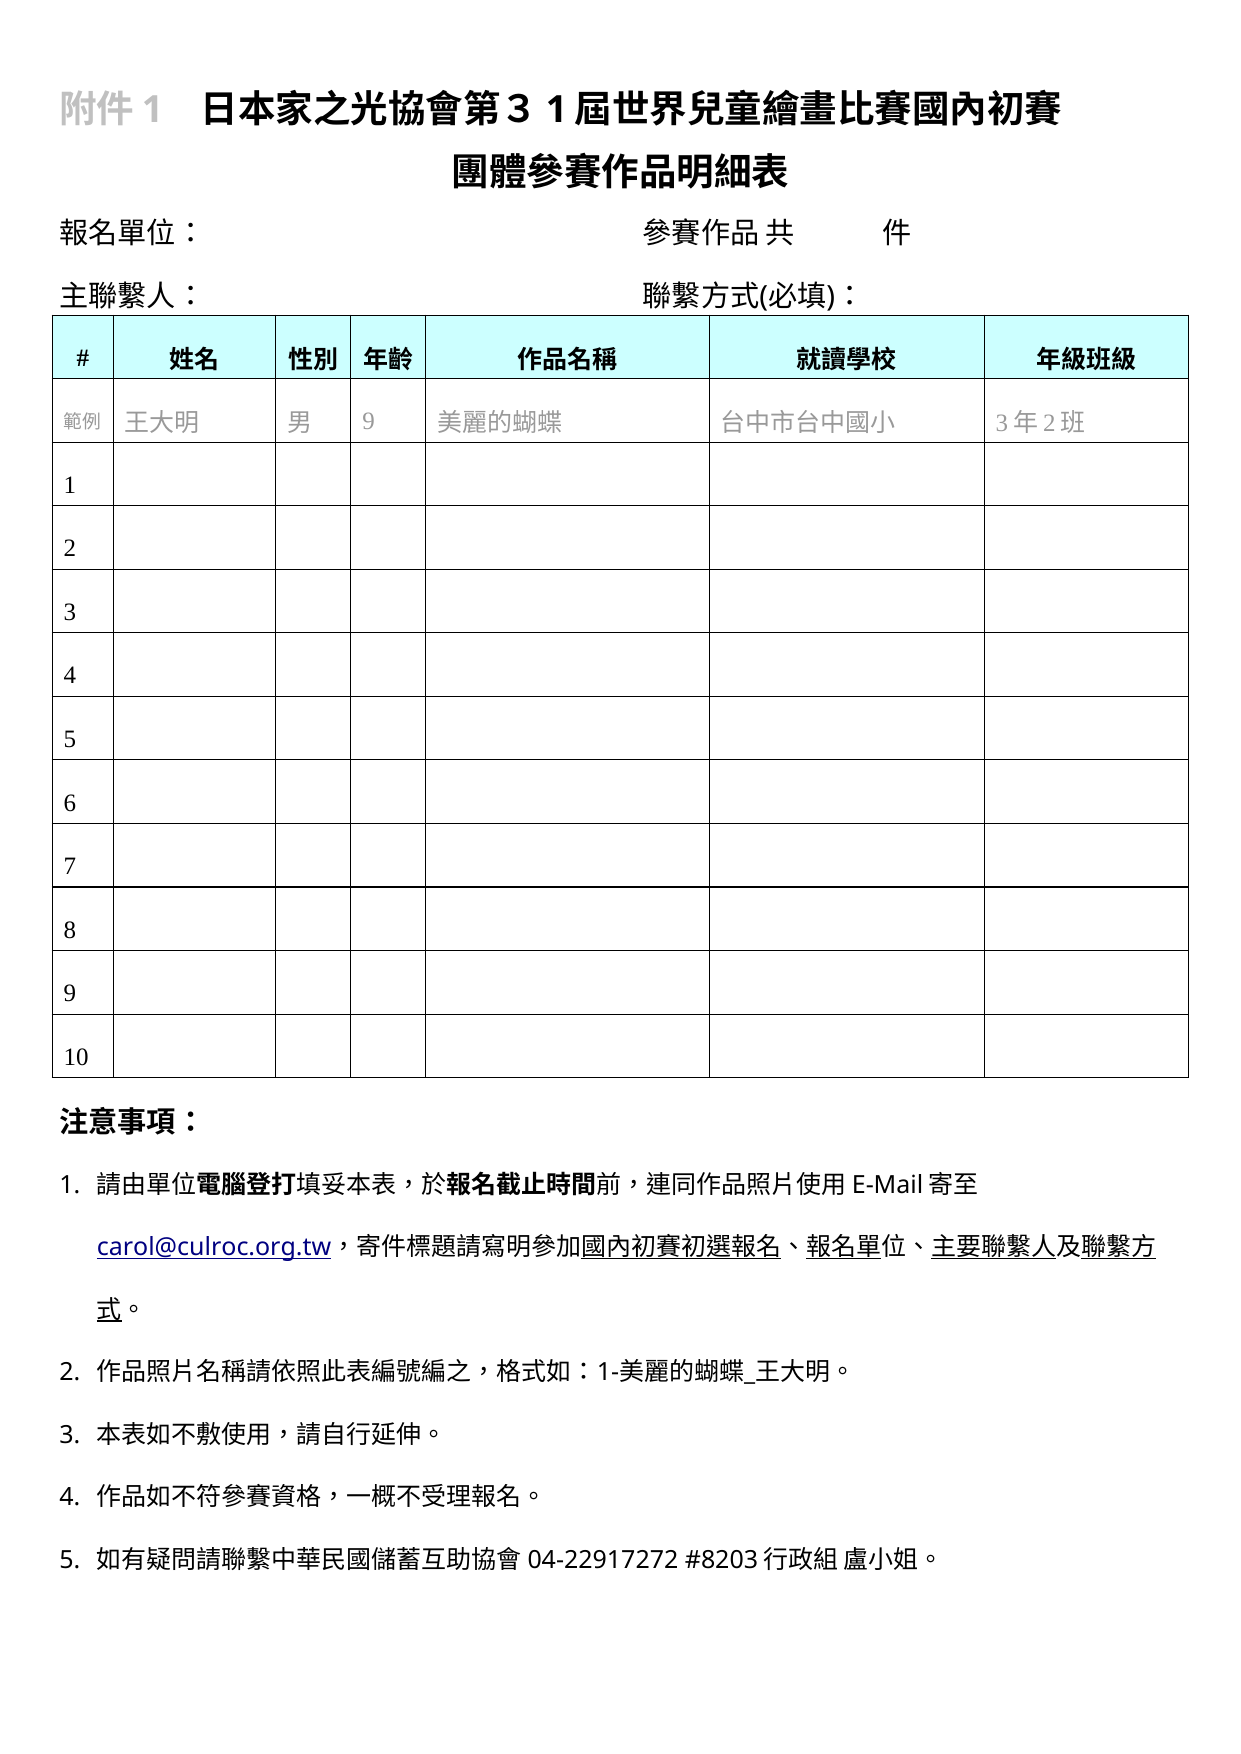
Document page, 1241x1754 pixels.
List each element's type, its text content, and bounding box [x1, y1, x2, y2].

list 請由單位電腦登打填妥本表，於報名截止時間前，連同作品照片使用E-Mail寄至carol@culroc.org.tw，寄件標題請寫明參加國內初賽初選報名、報名單位、主要聯繫人及聯繫方式。 [59, 1141, 1181, 1328]
table_cell [426, 633, 709, 696]
table_cell [351, 506, 425, 569]
table_cell 9 [53, 951, 113, 1013]
table_cell [276, 633, 350, 696]
list 作品如不符參賽資格，一概不受理報名。 [59, 1453, 1181, 1516]
table_cell [985, 951, 1188, 1013]
table_cell 4 [53, 633, 113, 696]
table_cell [114, 570, 275, 632]
text 附件1 日本家之光協會第３1屆世界兒童繪畫比賽國內初賽 [59, 64, 1181, 127]
table_cell [114, 951, 275, 1013]
table_cell [985, 888, 1188, 950]
text 注意事項： [59, 1078, 1181, 1141]
table_cell 2 [53, 506, 113, 569]
table_cell [710, 888, 984, 950]
table_cell [710, 824, 984, 886]
table_cell [426, 506, 709, 569]
table_cell [114, 697, 275, 759]
table_cell [985, 1015, 1188, 1077]
table_cell [710, 443, 984, 505]
table_header 作品名稱 [426, 316, 709, 378]
table_header 就讀學校 [710, 316, 984, 378]
table_cell 5 [53, 697, 113, 759]
table_cell 王大明 [114, 379, 275, 442]
table_cell [276, 888, 350, 950]
table_cell [426, 570, 709, 632]
table_cell [426, 443, 709, 505]
table_cell [351, 760, 425, 823]
table_header # [53, 316, 113, 378]
table_cell [985, 760, 1188, 823]
table_cell [710, 1015, 984, 1077]
table_cell [426, 824, 709, 886]
table_cell [985, 633, 1188, 696]
table_cell [351, 697, 425, 759]
table_cell [710, 760, 984, 823]
text 主聯繫人： 聯繫方式(必填)： [59, 252, 1181, 314]
table_header 年齡 [351, 316, 425, 378]
table_cell [276, 506, 350, 569]
table_cell [710, 697, 984, 759]
table_cell [114, 824, 275, 886]
list 作品照片名稱請依照此表編號編之，格式如：1-美麗的蝴蝶_王大明。 [59, 1328, 1181, 1391]
text 報名單位： 參賽作品 共 件 [59, 189, 1181, 252]
table_cell 6 [53, 760, 113, 823]
table_cell 10 [53, 1015, 113, 1077]
table_cell [710, 633, 984, 696]
table_cell [276, 760, 350, 823]
table_cell [114, 633, 275, 696]
table_cell [426, 951, 709, 1013]
table_header 姓名 [114, 316, 275, 378]
table_cell [114, 760, 275, 823]
table_cell [351, 824, 425, 886]
table_cell 9 [351, 379, 425, 442]
table_cell [276, 570, 350, 632]
table_cell 3年2班 [985, 379, 1188, 442]
table_cell [351, 443, 425, 505]
table_cell [351, 951, 425, 1013]
table_cell [985, 824, 1188, 886]
table_cell [710, 951, 984, 1013]
table_cell [276, 697, 350, 759]
table_cell [426, 760, 709, 823]
table_cell [710, 506, 984, 569]
table_cell 1 [53, 443, 113, 505]
table_header 性別 [276, 316, 350, 378]
table_cell [351, 888, 425, 950]
table_cell [985, 443, 1188, 505]
table_cell [114, 888, 275, 950]
table_cell [985, 697, 1188, 759]
table_cell [351, 633, 425, 696]
table_cell [114, 506, 275, 569]
table_cell [276, 1015, 350, 1077]
table_cell [276, 824, 350, 886]
table_cell [426, 697, 709, 759]
table_cell [276, 951, 350, 1013]
table_cell 男 [276, 379, 350, 442]
table_cell [710, 570, 984, 632]
table_cell [114, 1015, 275, 1077]
table_cell [426, 888, 709, 950]
list 本表如不敷使用，請自行延伸。 [59, 1391, 1181, 1453]
table_cell [426, 1015, 709, 1077]
table_cell 美麗的蝴蝶 [426, 379, 709, 442]
list 如有疑問請聯繫中華民國儲蓄互助協會 04-22917272 #8203行政組 盧小姐。 [59, 1516, 1181, 1578]
text 團體參賽作品明細表 [59, 127, 1181, 189]
table_cell [985, 506, 1188, 569]
table_cell 台中市台中國小 [710, 379, 984, 442]
table_cell [351, 1015, 425, 1077]
table_header 年級班級 [985, 316, 1188, 378]
table_cell [114, 443, 275, 505]
table_cell 3 [53, 570, 113, 632]
table_cell [276, 443, 350, 505]
table_cell [351, 570, 425, 632]
table_cell 8 [53, 888, 113, 950]
table_cell [985, 570, 1188, 632]
table_cell 7 [53, 824, 113, 886]
table_cell 範例 [53, 379, 113, 442]
